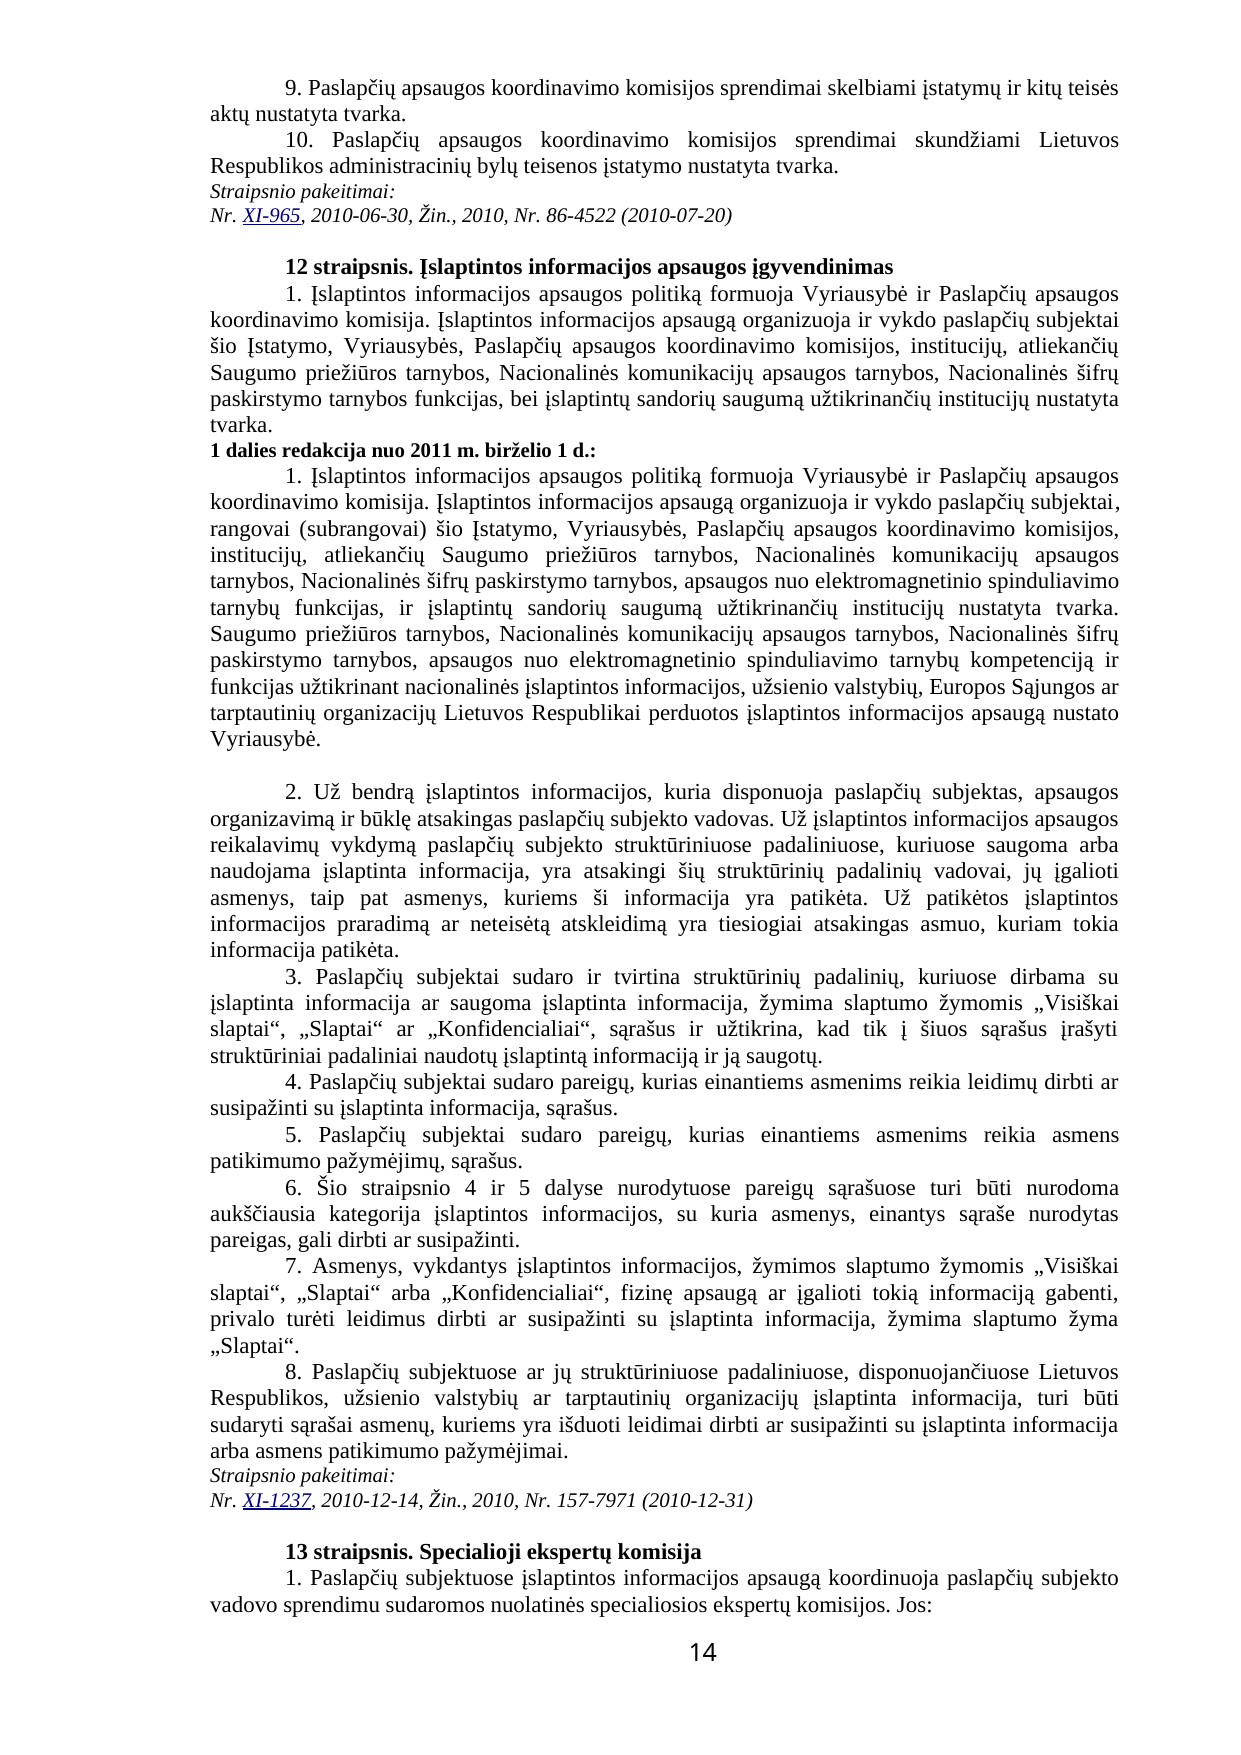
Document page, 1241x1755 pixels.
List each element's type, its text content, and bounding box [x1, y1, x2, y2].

text 1. Paslapčių subjektuose įslaptintos informacijos apsaugą koordinuoja paslapčių subjekto vadovo sprendimu sudaromos nuolatinės specialiosios ekspertų komisijos. Jos: [210, 1564, 1120, 1617]
text 4. Paslapčių subjektai sudaro pareigų, kurias einantiems asmenims reikia leidimų dirbti ar susipažinti su įslaptinta informacija, sąrašus. [210, 1068, 1120, 1121]
text 6. Šio straipsnio 4 ir 5 dalyse nurodytuose pareigų sąrašuose turi būti nurodoma aukščiausia kategorija įslaptintos informacijos, su kuria asmenys, einantys sąraše nurodytas pareigas, gali dirbti ar susipažinti. [210, 1173, 1120, 1253]
text 1 dalies redakcija nuo 2011 m. birželio 1 d.: [210, 438, 1120, 462]
text 8. Paslapčių subjektuose ar jų struktūriniuose padaliniuose, disponuojančiuose Lietuvos Respublikos, užsienio valstybių ar tarptautinių organizacijų įslaptinta informacija, turi būti sudaryti sąrašai asmenų, kuriems yra išduoti leidimai dirbti ar susipažinti su įslaptinta informacija arba asmens patikimumo pažymėjimai. [210, 1358, 1120, 1463]
text 1. Įslaptintos informacijos apsaugos politiką formuoja Vyriausybė ir Paslapčių apsaugos koordinavimo komisija. Įslaptintos informacijos apsaugą organizuoja ir vykdo paslapčių subjektai, rangovai (subrangovai) šio Įstatymo, Vyriausybės, Paslapčių apsaugos koordinavimo komisijos, institucijų, atliekančių Saugumo priežiūros tarnybos, Nacionalinės komunikacijų apsaugos tarnybos, Nacionalinės šifrų paskirstymo tarnybos, apsaugos nuo elektromagnetinio spinduliavimo tarnybų funkcijas, ir įslaptintų sandorių saugumą užtikrinančių institucijų nustatyta tvarka. Saugumo priežiūros tarnybos, Nacionalinės komunikacijų apsaugos tarnybos, Nacionalinės šifrų paskirstymo tarnybos, apsaugos nuo elektromagnetinio spinduliavimo tarnybų kompetenciją ir funkcijas užtikrinant nacionalinės įslaptintos informacijos, užsienio valstybių, Europos Sąjungos ar tarptautinių organizacijų Lietuvos Respublikai perduotos įslaptintos informacijos apsaugą nustato Vyriausybė. [210, 462, 1120, 752]
text 3. Paslapčių subjektai sudaro ir tvirtina struktūrinių padalinių, kuriuose dirbama su įslaptinta informacija ar saugoma įslaptinta informacija, žymima slaptumo žymomis „Visiškai slaptai“, „Slaptai“ ar „Konfidencialiai“, sąrašus ir užtikrina, kad tik į šiuos sąrašus įrašyti struktūriniai padaliniai naudotų įslaptintą informaciją ir ją saugotų. [210, 963, 1120, 1068]
text Straipsnio pakeitimai: [210, 179, 1120, 203]
text 12 straipsnis. Įslaptintos informacijos apsaugos įgyvendinimas [210, 253, 1120, 280]
text 10. Paslapčių apsaugos koordinavimo komisijos sprendimai skundžiami Lietuvos Respublikos administracinių bylų teisenos įstatymo nustatyta tvarka. [210, 126, 1120, 179]
text 7. Asmenys, vykdantys įslaptintos informacijos, žymimos slaptumo žymomis „Visiškai slaptai“, „Slaptai“ arba „Konfidencialiai“, fizinę apsaugą ar įgalioti tokią informaciją gabenti, privalo turėti leidimus dirbti ar susipažinti su įslaptinta informacija, žymima slaptumo žyma „Slaptai“. [210, 1253, 1120, 1358]
text 13 straipsnis. Specialioji ekspertų komisija [210, 1538, 1120, 1564]
text 5. Paslapčių subjektai sudaro pareigų, kurias einantiems asmenims reikia asmens patikimumo pažymėjimų, sąrašus. [210, 1121, 1120, 1173]
text 1. Įslaptintos informacijos apsaugos politiką formuoja Vyriausybė ir Paslapčių apsaugos koordinavimo komisija. Įslaptintos informacijos apsaugą organizuoja ir vykdo paslapčių subjektai šio Įstatymo, Vyriausybės, Paslapčių apsaugos koordinavimo komisijos, institucijų, atliekančių Saugumo priežiūros tarnybos, Nacionalinės komunikacijų apsaugos tarnybos, Nacionalinės šifrų paskirstymo tarnybos funkcijas, bei įslaptintų sandorių saugumą užtikrinančių institucijų nustatyta tvarka. [210, 280, 1120, 438]
text Nr. XI-965, 2010-06-30, Žin., 2010, Nr. 86-4522 (2010-07-20) [210, 203, 1120, 227]
text Straipsnio pakeitimai: [210, 1463, 1120, 1487]
text Nr. XI-1237, 2010-12-14, Žin., 2010, Nr. 157-7971 (2010-12-31) [210, 1487, 1120, 1512]
text 2. Už bendrą įslaptintos informacijos, kuria disponuoja paslapčių subjektas, apsaugos organizavimą ir būklę atsakingas paslapčių subjekto vadovas. Už įslaptintos informacijos apsaugos reikalavimų vykdymą paslapčių subjekto struktūriniuose padaliniuose, kuriuose saugoma arba naudojama įslaptinta informacija, yra atsakingi šių struktūrinių padalinių vadovai, jų įgalioti asmenys, taip pat asmenys, kuriems ši informacija yra patikėta. Už patikėtos įslaptintos informacijos praradimą ar neteisėtą atskleidimą yra tiesiogiai atsakingas asmuo, kuriam tokia informacija patikėta. [210, 778, 1120, 963]
text 9. Paslapčių apsaugos koordinavimo komisijos sprendimai skelbiami įstatymų ir kitų teisės aktų nustatyta tvarka. [210, 73, 1120, 126]
